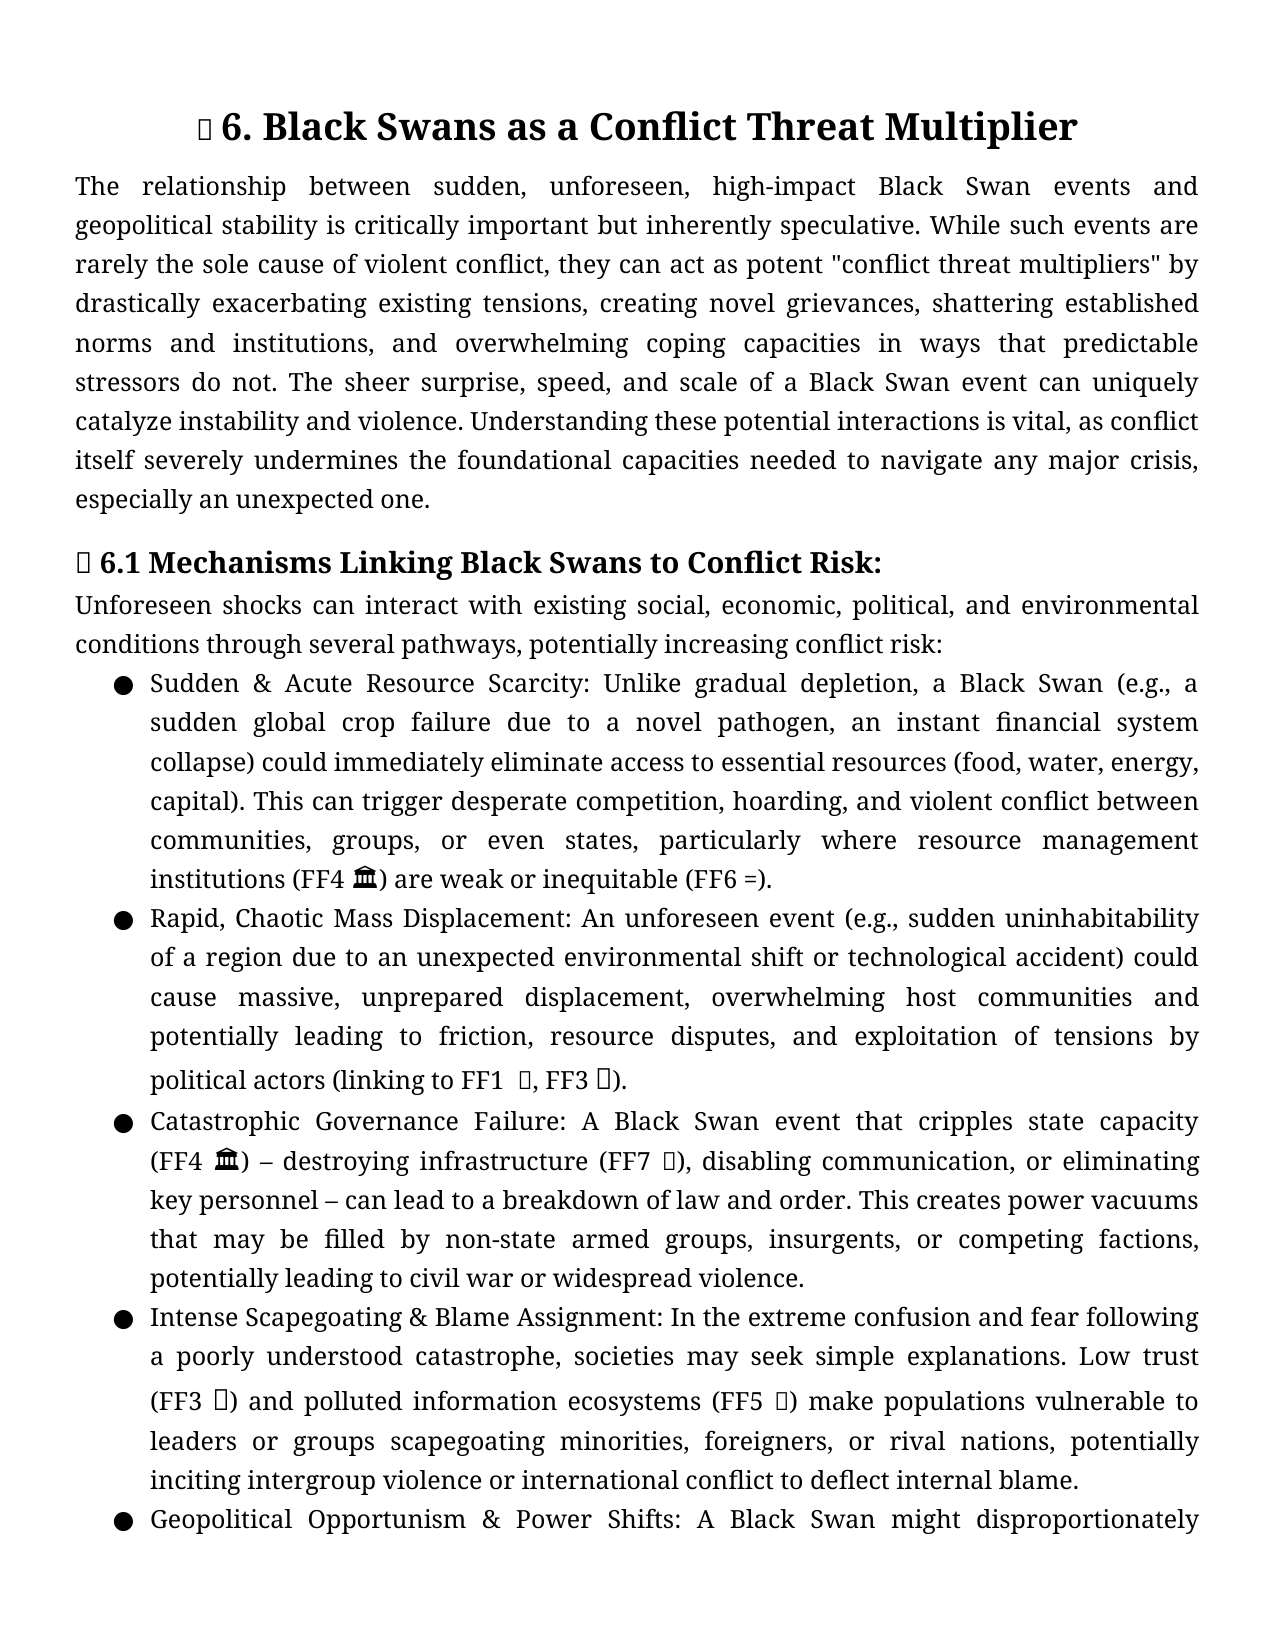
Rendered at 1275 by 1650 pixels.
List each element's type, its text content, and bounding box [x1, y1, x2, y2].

subtitle 🦢 6. Black Swans as a Conflict Threat Multiplier [75, 100, 1200, 151]
subtitle 🦢 6.1 Mechanisms Linking Black Swans to Conflict Risk: [75, 542, 1200, 582]
text Unforeseen shocks can interact with existing social, economic, political, and environmental conditions through several pathways, potentially increasing conflict risk: [75, 588, 1200, 661]
list Sudden & Acute Resource Scarcity: Unlike gradual depletion, a Black Swan (e.g., a sudden global crop failure due to a novel pathogen, an instant financial system collapse) could immediately eliminate access to essential resources (food, water, energy, capital). This can trigger desperate competition, hoarding, and violent conflict between communities, groups, or even states, particularly where resource management institutions (FF4 🏛️) are weak or inequitable (FF6 =). [112, 666, 1200, 896]
list Intense Scapegoating & Blame Assignment: In the extreme confusion and fear following a poorly understood catastrophe, societies may seek simple explanations. Low trust (FF3 🤝) and polluted information ecosystems (FF5 📀) make populations vulnerable to leaders or groups scapegoating minorities, foreigners, or rival nations, potentially inciting intergroup violence or international conflict to deflect internal blame. [112, 1300, 1200, 1497]
list Geopolitical Opportunism & Power Shifts: A Black Swan might disproportionately [112, 1502, 1200, 1536]
list Rapid, Chaotic Mass Displacement: An unforeseen event (e.g., sudden uninhabitability of a region due to an unexpected environmental shift or technological accident) could cause massive, unprepared displacement, overwhelming host communities and potentially leading to friction, resource disputes, and exploitation of tensions by political actors (linking to FF1 🧠, FF3 🤝). [112, 901, 1200, 1098]
text The relationship between sudden, unforeseen, high-impact Black Swan events and geopolitical stability is critically important but inherently speculative. While such events are rarely the sole cause of violent conflict, they can act as potent "conflict threat multipliers" by drastically exacerbating existing tensions, creating novel grievances, shattering established norms and institutions, and overwhelming coping capacities in ways that predictable stressors do not. The sheer surprise, speed, and scale of a Black Swan event can uniquely catalyze instability and violence. Understanding these potential interactions is vital, as conflict itself severely undermines the foundational capacities needed to navigate any major crisis, especially an unexpected one. [75, 169, 1200, 516]
list Catastrophic Governance Failure: A Black Swan event that cripples state capacity (FF4 🏛️) – destroying infrastructure (FF7 🔌), disabling communication, or eliminating key personnel – can lead to a breakdown of law and order. This creates power vacuums that may be filled by non-state armed groups, insurgents, or competing factions, potentially leading to civil war or widespread violence. [112, 1104, 1200, 1295]
